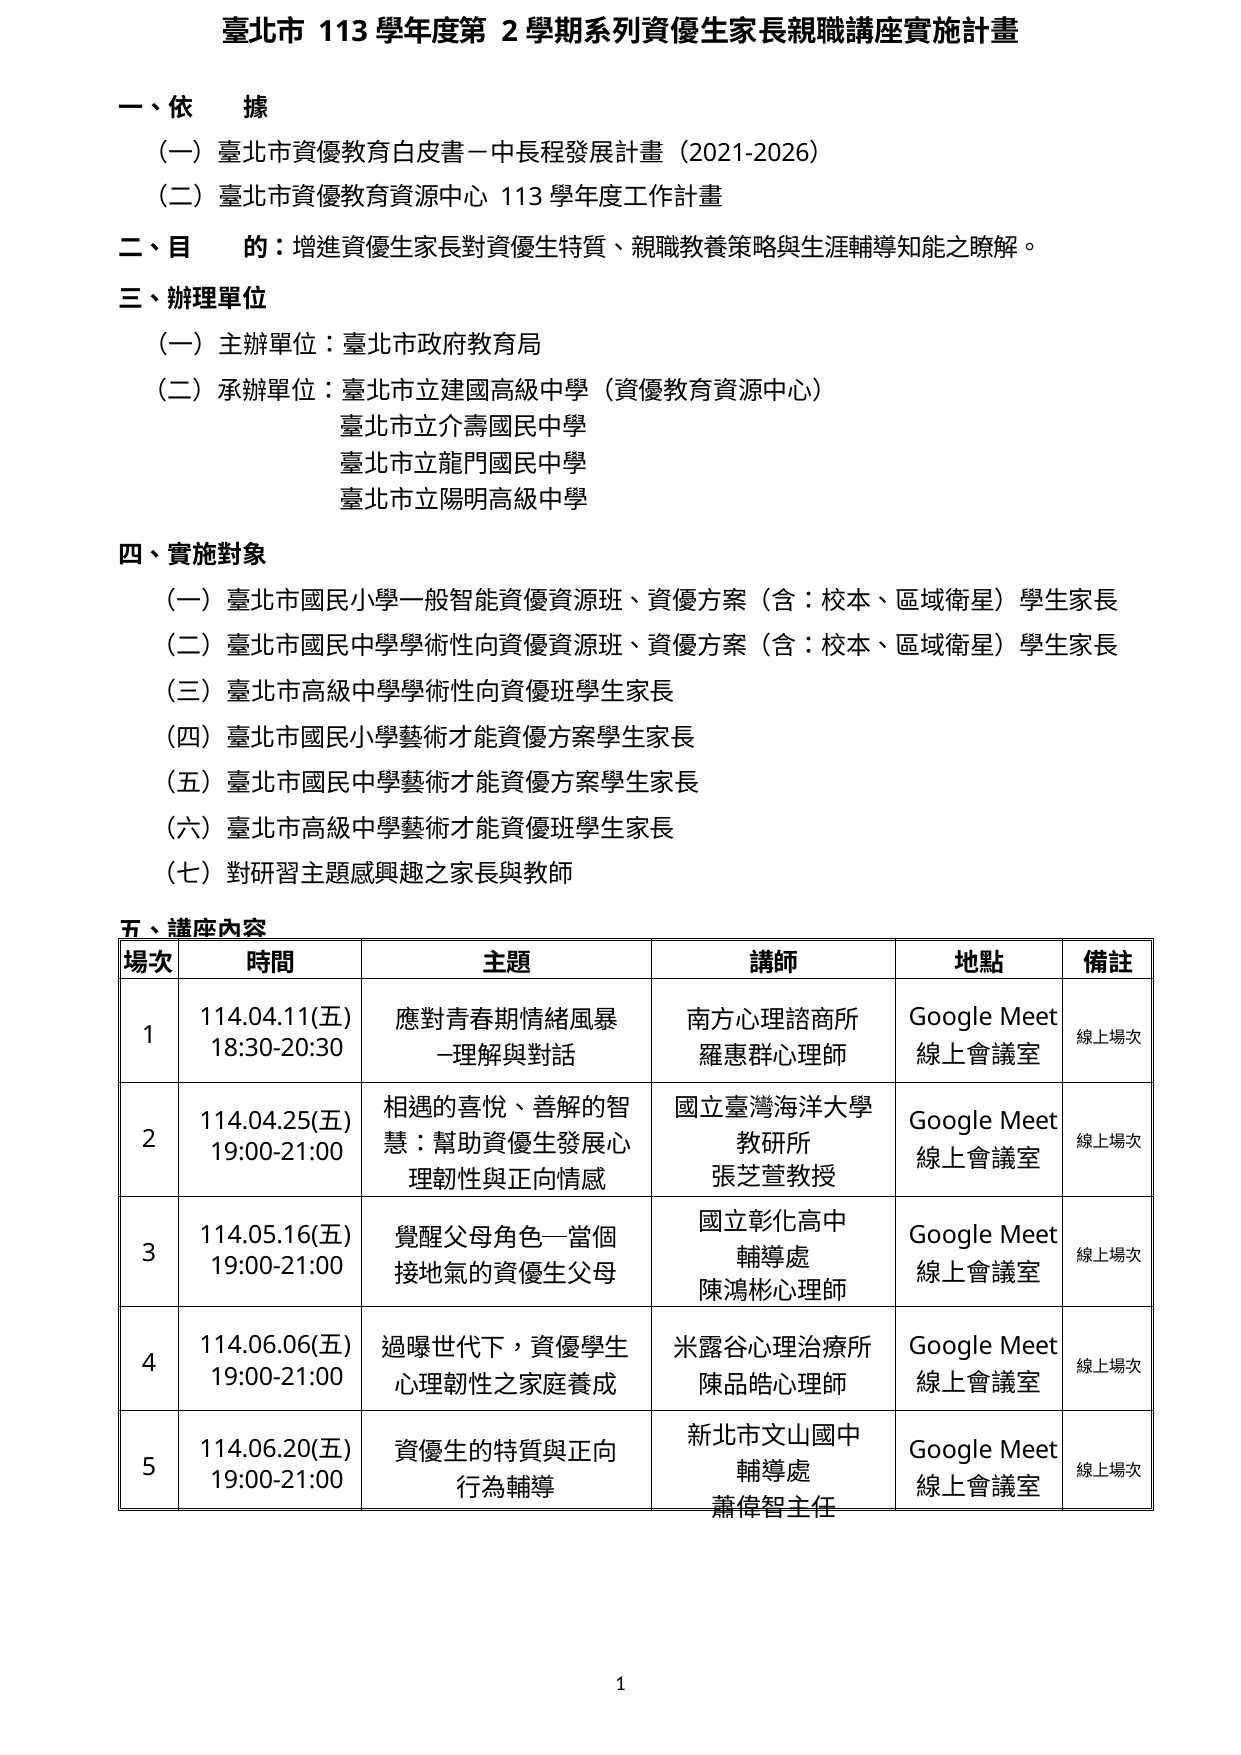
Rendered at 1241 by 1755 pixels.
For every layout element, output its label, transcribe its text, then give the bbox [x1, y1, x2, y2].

table_cell 114.05.16(五) 19:00-21:00 [179, 1197, 361, 1306]
table_cell Google Meet 線上會議室 [896, 1411, 1062, 1508]
text 二、目 的：增進資優生家長對資優生特質、親職教養策略與生涯輔導知能之瞭解。三、辦理單位 [118, 213, 1044, 315]
table_cell 1 [121, 979, 178, 1082]
table_cell 線上場次 [1063, 1307, 1151, 1410]
table_header 講師 [652, 941, 895, 978]
subtitle 四、實施對象 [118, 534, 1166, 571]
subtitle 一、依 據 [118, 88, 1166, 124]
table_cell 線上場次 [1063, 1083, 1151, 1196]
table_cell 5 [121, 1411, 178, 1508]
table_cell Google Meet 線上會議室 [896, 1197, 1062, 1306]
table_cell Google Meet 線上會議室 [896, 1307, 1062, 1410]
table_header 時間 [179, 941, 361, 978]
table_cell 114.06.06(五) 19:00-21:00 [179, 1307, 361, 1410]
table_cell 過曝世代下，資優學生心理韌性之家庭養成 [362, 1307, 651, 1410]
table_cell 線上場次 [1063, 1197, 1151, 1306]
table_cell 114.04.11(五) 18:30-20:30 [179, 979, 361, 1082]
text （一）主辦單位：臺北市政府教育局 [143, 325, 1166, 361]
text （七）對研習主題感興趣之家長與教師五、講座內容 [113, 854, 651, 1508]
table_header 主題 [362, 941, 651, 978]
text （一）臺北市國民小學一般智能資優資源班、資優方案（含：校本、區域衛星）學生家長 [151, 580, 1166, 616]
text （四）臺北市國民小學藝術才能資優方案學生家長 [151, 717, 1166, 753]
table_cell 應對青春期情緒風暴 ─理解與對話 [362, 979, 651, 1082]
text [1154, 937, 1159, 1508]
text （二）臺北市資優教育資源中心 113 學年度工作計畫 [143, 177, 1166, 213]
table_header 地點 [896, 941, 1062, 978]
text （六）臺北市高級中學藝術才能資優班學生家長 [151, 808, 1166, 844]
table_header 備註 [1063, 941, 1151, 978]
table_cell 南方心理諮商所羅惠群心理師 [652, 979, 895, 1082]
text （五）臺北市國民中學藝術才能資優方案學生家長 [151, 763, 1166, 799]
table_cell 資優生的特質與正向行為輔導 [362, 1411, 651, 1508]
table_cell 2 [121, 1083, 178, 1196]
table_cell 國立彰化高中輔導處 陳鴻彬心理師 [652, 1197, 895, 1306]
table_cell 國立臺灣海洋大學教研所 張芝萱教授 [652, 1083, 895, 1196]
text 臺北市立龍門國民中學臺北市立陽明高級中學 [339, 443, 590, 516]
text 臺北市 113 學年度第 2 學期系列資優生家長親職講座實施計畫 [106, 8, 1135, 50]
text （一）臺北市資優教育白皮書－中長程發展計畫（2021-2026） [143, 132, 1166, 169]
table_cell 線上場次 [1063, 979, 1151, 1082]
table_cell 米露谷心理治療所陳品皓心理師 [652, 1307, 895, 1410]
table_cell 新北市文山國中輔導處 蕭偉智主任 [652, 1411, 895, 1508]
table_cell 114.06.20(五) 19:00-21:00 [179, 1411, 361, 1508]
text （三）臺北市高級中學學術性向資優班學生家長 [151, 671, 1166, 708]
text （二）承辦單位：臺北市立建國高級中學（資優教育資源中心）臺北市立介壽國民中學 [143, 371, 843, 443]
table_cell 4 [121, 1307, 178, 1410]
table_cell Google Meet 線上會議室 [896, 1083, 1062, 1196]
table_cell 線上場次 [1063, 1411, 1151, 1508]
table_cell 覺醒父母角色─當個接地氣的資優生父母 [362, 1197, 651, 1306]
table_cell Google Meet 線上會議室 [896, 979, 1062, 1082]
table_header 場次 [121, 941, 178, 978]
table_cell 114.04.25(五) 19:00-21:00 [179, 1083, 361, 1196]
table_cell 相遇的喜悅、善解的智慧：幫助資優生發展心理韌性與正向情感 [362, 1083, 651, 1196]
text （二）臺北市國民中學學術性向資優資源班、資優方案（含：校本、區域衛星）學生家長 [151, 626, 1166, 662]
table_cell 3 [121, 1197, 178, 1306]
